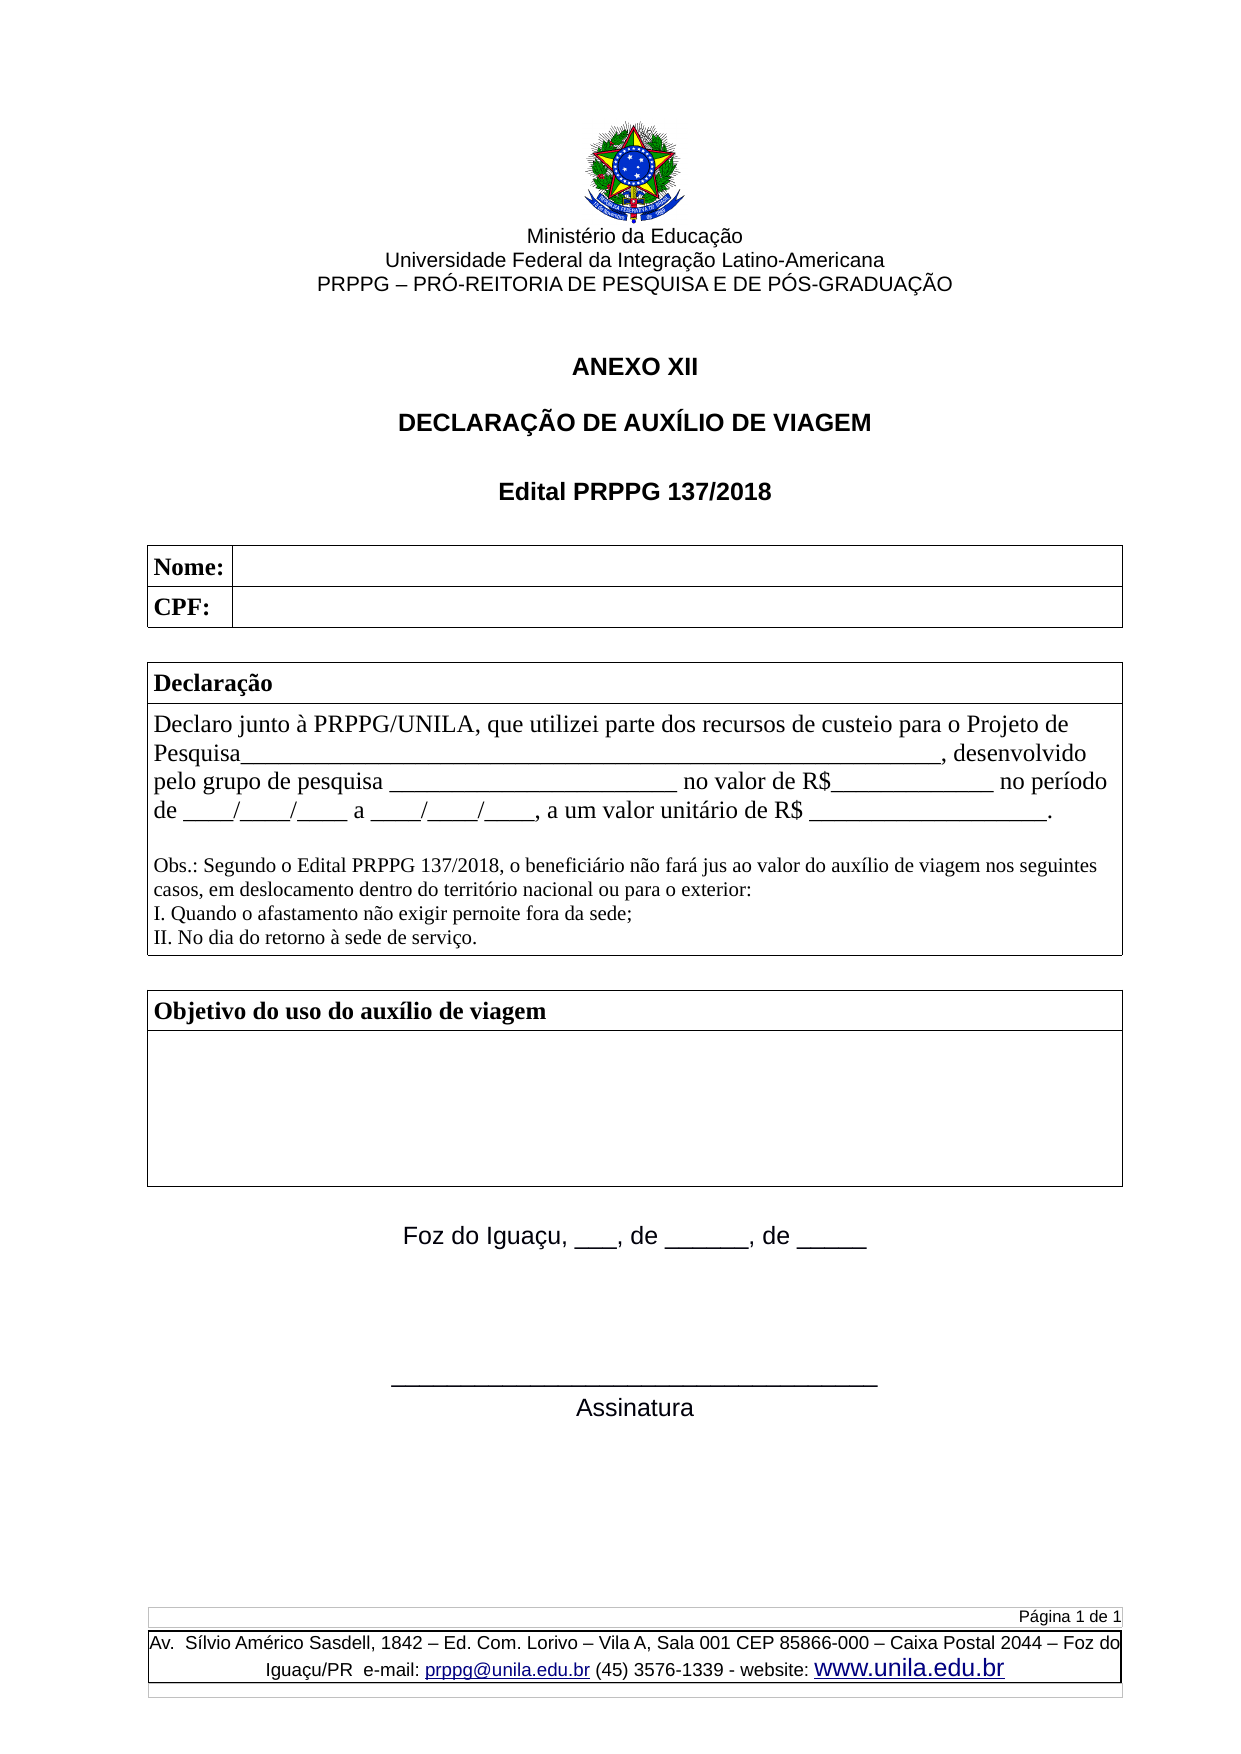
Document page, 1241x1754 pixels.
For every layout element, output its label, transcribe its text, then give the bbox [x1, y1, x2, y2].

table_header Nome: [148, 546, 232, 586]
text Edital PRPPG 137/2018 [148, 476, 1122, 505]
table_header [233, 546, 1122, 586]
text ANEXO XII [148, 352, 1122, 381]
table_cell Declaro junto à PRPPG/UNILA, que utilizei parte dos recursos de custeio para o Projeto de Pesquisa________________________________________________________, desenvolvido pelo grupo de pesquisa _______________________ no valor de R$_____________ no período de ____/____/____ a ____/____/____, a um valor unitário de R$ ___________________. Obs.: Segundo o Edital PRPPG 137/2018, o beneficiário não fará jus ao valor do auxílio de viagem nos seguintes casos, em deslocamento dentro do território nacional ou para o exterior: I. Quando o afastamento não exigir pernoite fora da sede; II. No dia do retorno à sede de serviço. [148, 704, 1122, 954]
text Foz do Iguaçu, ___, de ______, de _____ [148, 1221, 1122, 1250]
table_cell CPF: [148, 587, 232, 627]
table_cell [148, 1031, 1122, 1186]
text DECLARAÇÃO DE AUXÍLIO DE VIAGEM [148, 407, 1122, 436]
table_header Objetivo do uso do auxílio de viagem [148, 991, 1122, 1030]
text ___________________________________ [148, 1359, 1122, 1388]
table_cell [233, 587, 1122, 627]
text Assinatura [148, 1393, 1122, 1422]
table_header Declaração [148, 663, 1122, 703]
